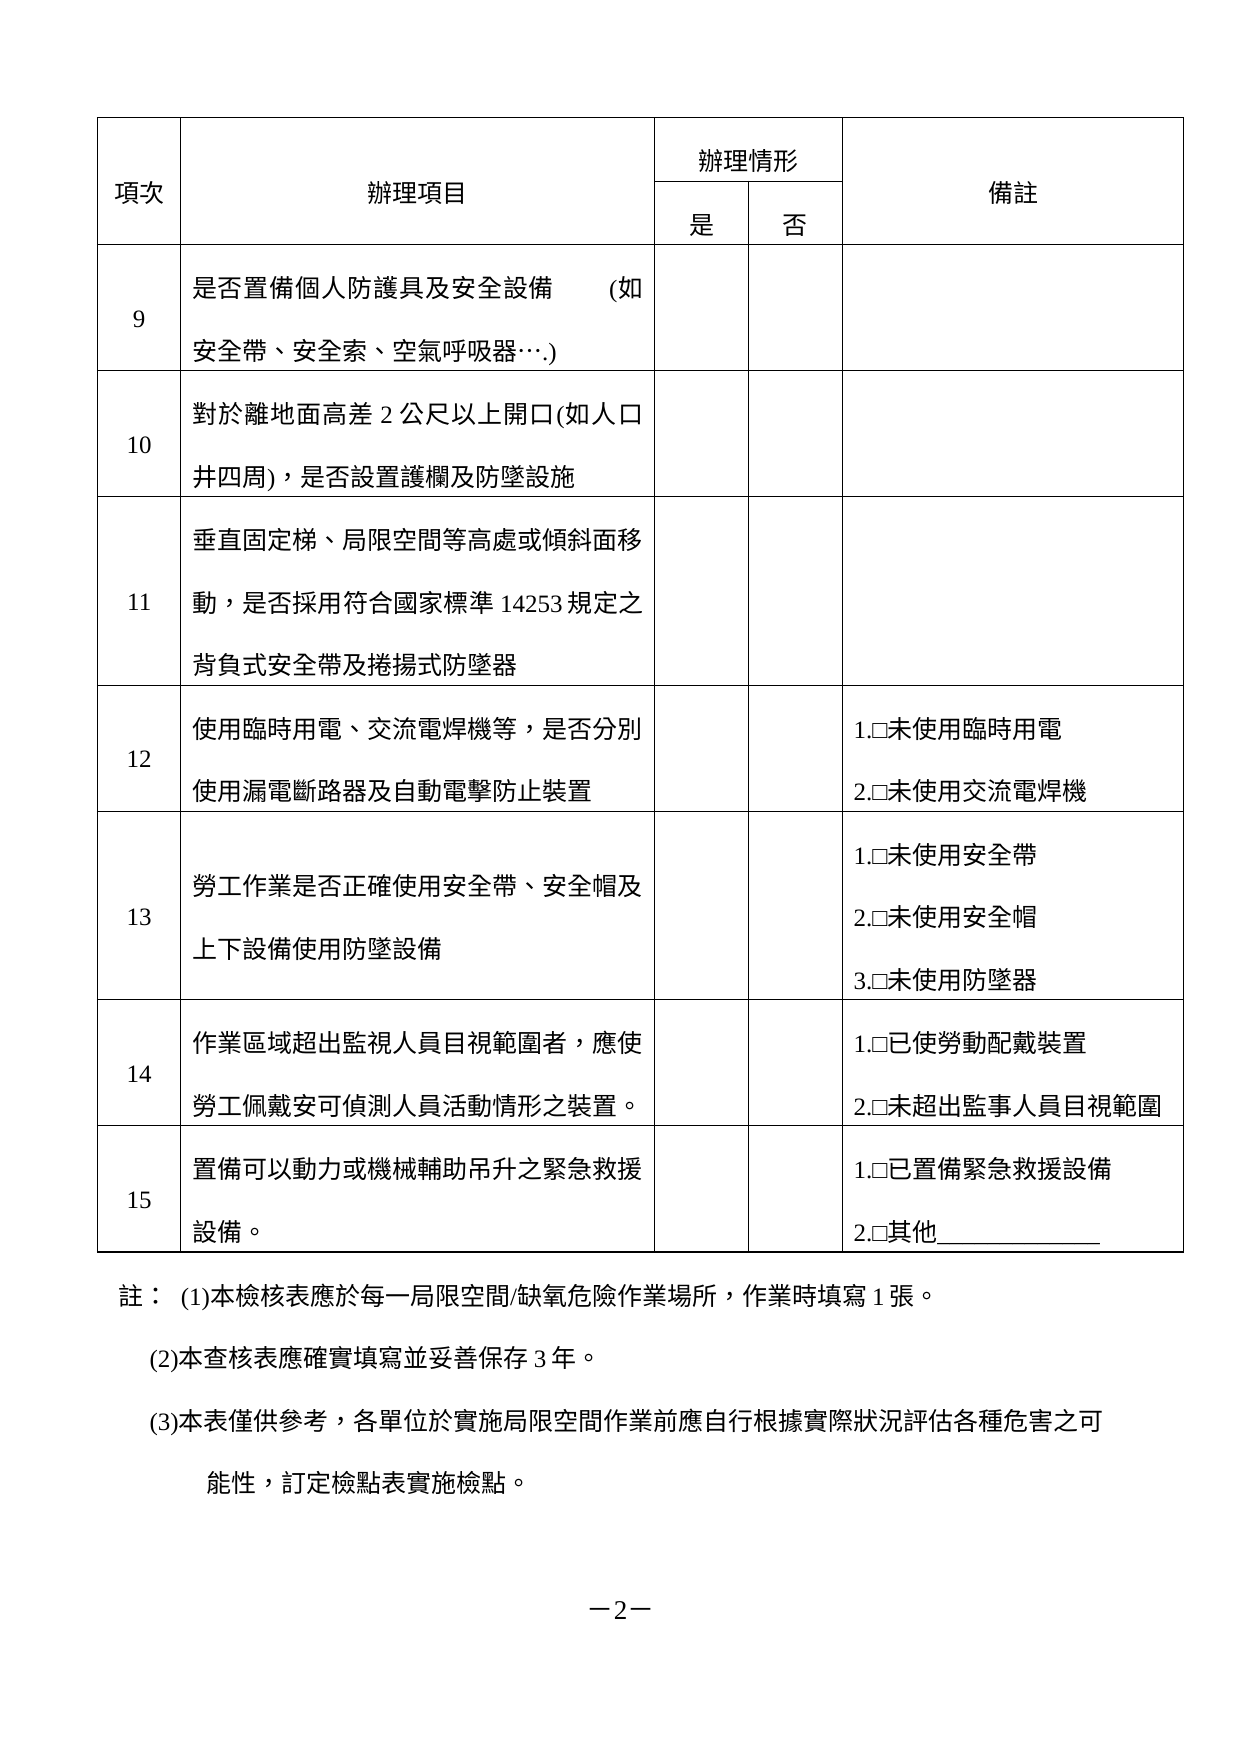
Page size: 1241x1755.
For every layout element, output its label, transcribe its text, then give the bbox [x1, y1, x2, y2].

text (3)本表僅供參考，各單位於實施局限空間作業前應自行根據實際狀況評估各種危害之可能性，訂定檢點表實施檢點。 [118, 1377, 1122, 1502]
text 註： (1)本檢核表應於每一局限空間/缺氧危險作業場所，作業時填寫1張。 [118, 1253, 1122, 1315]
table_cell [749, 245, 842, 370]
table_cell 垂直固定梯、局限空間等高處或傾斜面移動，是否採用符合國家標準14253規定之背負式安全帶及捲揚式防墜器 [181, 497, 654, 685]
table_cell 作業區域超出監視人員目視範圍者，應使勞工佩戴安可偵測人員活動情形之裝置。 [181, 1000, 654, 1125]
table_cell [655, 686, 748, 811]
table_cell [655, 497, 748, 685]
table_cell 15 [98, 1126, 180, 1251]
table_cell 1.□未使用安全帶 2.□未使用安全帽 3.□未使用防墜器 [843, 812, 1183, 999]
table_cell [749, 1126, 842, 1251]
table_cell [655, 371, 748, 496]
table_cell 12 [98, 686, 180, 811]
table_cell 9 [98, 245, 180, 370]
table_cell 13 [98, 812, 180, 999]
table_cell [749, 1000, 842, 1125]
table_cell [655, 1126, 748, 1251]
table_cell 置備可以動力或機械輔助吊升之緊急救援設備。 [181, 1126, 654, 1251]
table_header 辦理情形 [655, 118, 842, 181]
table_cell 是否置備個人防護具及安全設備 (如安全帶、安全索、空氣呼吸器….) [181, 245, 654, 370]
table_cell 是 [655, 182, 748, 244]
table_header 項次 [98, 118, 180, 244]
table_cell [749, 812, 842, 999]
table_cell [655, 812, 748, 999]
table_cell [843, 497, 1183, 685]
table_cell [843, 371, 1183, 496]
table_cell 使用臨時用電、交流電焊機等，是否分別使用漏電斷路器及自動電擊防止裝置 [181, 686, 654, 811]
table_cell [749, 497, 842, 685]
table_cell 10 [98, 371, 180, 496]
table_cell 1.□已置備緊急救援設備 2.□其他_____________ [843, 1126, 1183, 1251]
table_cell [655, 245, 748, 370]
table_cell [749, 371, 842, 496]
table_cell 14 [98, 1000, 180, 1125]
table_cell [843, 245, 1183, 370]
text (2)本查核表應確實填寫並妥善保存3年。 [118, 1315, 1122, 1377]
table_header 備註 [843, 118, 1183, 244]
table_cell 勞工作業是否正確使用安全帶、安全帽及上下設備使用防墜設備 [181, 812, 654, 999]
table_cell 對於離地面高差2公尺以上開口(如人口井四周)，是否設置護欄及防墜設施 [181, 371, 654, 496]
table_header 辦理項目 [181, 118, 654, 244]
table_cell 11 [98, 497, 180, 685]
table_cell 1.□已使勞動配戴裝置 2.□未超出監事人員目視範圍 [843, 1000, 1183, 1125]
table_cell [655, 1000, 748, 1125]
table_cell 否 [749, 182, 842, 244]
table_cell [749, 686, 842, 811]
table_cell 1.□未使用臨時用電 2.□未使用交流電焊機 [843, 686, 1183, 811]
